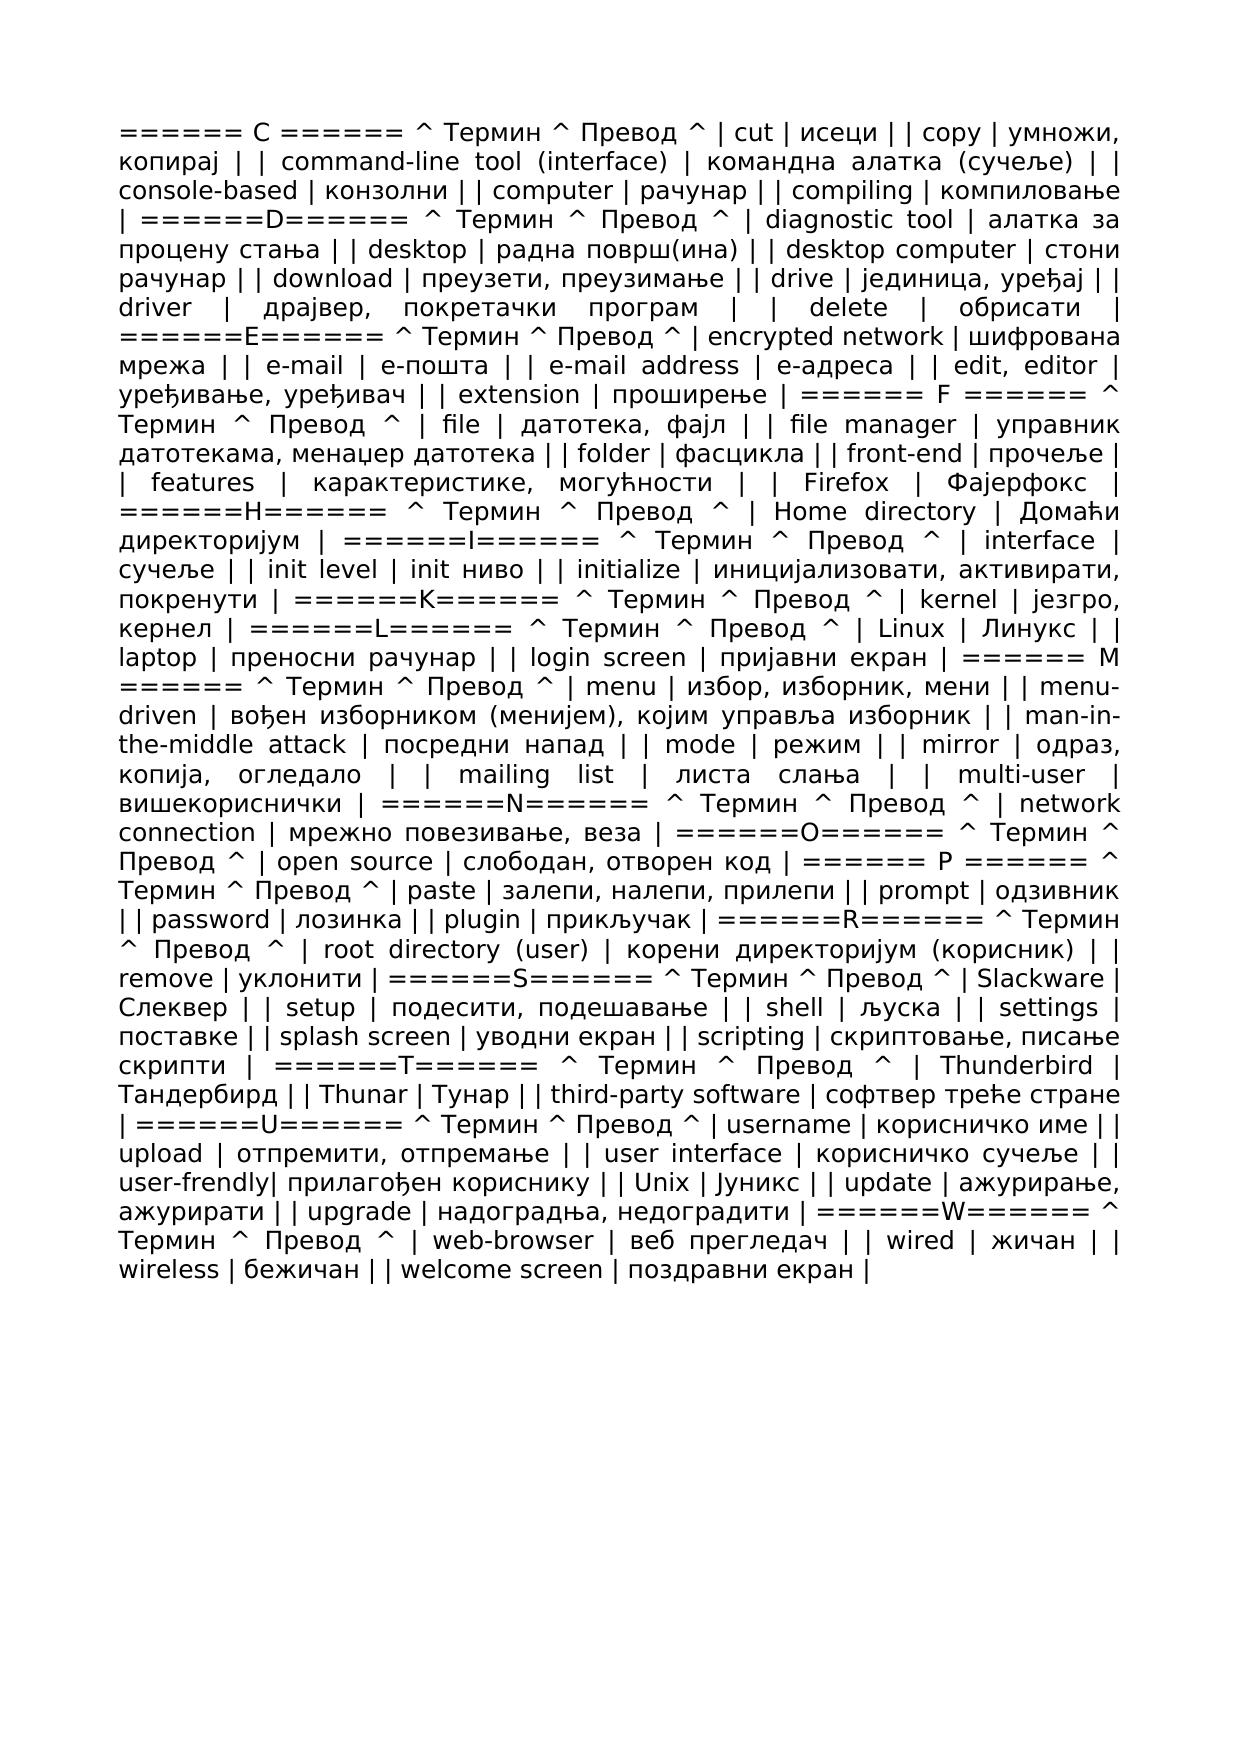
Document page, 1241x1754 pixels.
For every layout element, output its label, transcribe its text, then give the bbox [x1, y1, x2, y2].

text ====== C ====== ^ Термин ^ Превод ^ | cut | исеци | | copy | умножи, копирај | | command-line tool (interface) | командна алатка (сучеље) | | console-based | конзолни | | computer | рачунар | | compiling | компиловање | ======D====== ^ Термин ^ Превод ^ | diagnostic tool | алатка за процену стања | | desktop | радна површ(ина) | | desktop computer | стони рачунар | | download | преузети, преузимање | | drive | јединица, уређај | | driver | драјвер, покретачки програм | | delete | обрисати | ======E====== ^ Термин ^ Превод ^ | encrypted network | шифрована мрежа | | e-mail | е-пошта | | e-mail address | е-адреса | | edit, editor | уређивање, уређивач | | extension | проширење | ====== F ====== ^ Термин ^ Превод ^ | file | датотека, фајл | | file manager | управник датотекама, менаџер датотека | | folder | фасцикла | | front-end | прочеље | | features | карактеристике, могућности | | Firefox | Фајерфокс | ======H====== ^ Термин ^ Превод ^ | Home directory | Домаћи директоријум | ======I====== ^ Термин ^ Превод ^ | interface | сучеље | | init level | init ниво | | initialize | иницијализовати, активирати, покренути | ======K====== ^ Термин ^ Превод ^ | kernel | језгро, кернел | ======L====== ^ Термин ^ Превод ^ | Linux | Линукс | | laptop | преносни рачунар | | login screen | пријавни екран | ====== M ====== ^ Термин ^ Превод ^ | menu | избор, изборник, мени | | menu-driven | вођен изборником (менијем), којим управља изборник | | man-in-the-middle attack | посредни напад | | mode | режим | | mirror | одраз, копија, огледало | | mailing list | листа слања | | multi-user | вишекориснички | ======N====== ^ Термин ^ Превод ^ | network connection | мрежно повезивање, веза | ======O====== ^ Термин ^ Превод ^ | open source | слободан, отворен код | ====== P ====== ^ Термин ^ Превод ^ | paste | залепи, налепи, прилепи | | prompt | одзивник | | password | лозинка | | plugin | прикључак | ======R====== ^ Термин ^ Превод ^ | root directory (user) | корени директоријум (корисник) | | remove | уклонити | ======S====== ^ Термин ^ Превод ^ | Slackware | Слеквер | | setup | подесити, подешавање | | shell | љуска | | settings | поставке | | splash screen | уводни екран | | scripting | скриптовање, писање скрипти | ======T====== ^ Термин ^ Превод ^ | Thunderbird | Тандербирд | | Thunar | Тунар | | third-party software | софтвер треће стране | ======U====== ^ Термин ^ Превод ^ | username | корисничко име | | upload | отпремити, отпремање | | user interface | корисничко сучеље | | user-frendly| прилагођен кориснику | | Unix | Јуникс | | update | ажурирање, ажурирати | | upgrade | надоградња, недоградити | ======W====== ^ Термин ^ Превод ^ | web-browser | веб прегледач | | wired | жичан | | wireless | бежичан | | welcome screen | поздравни екран | [118, 118, 1122, 1285]
